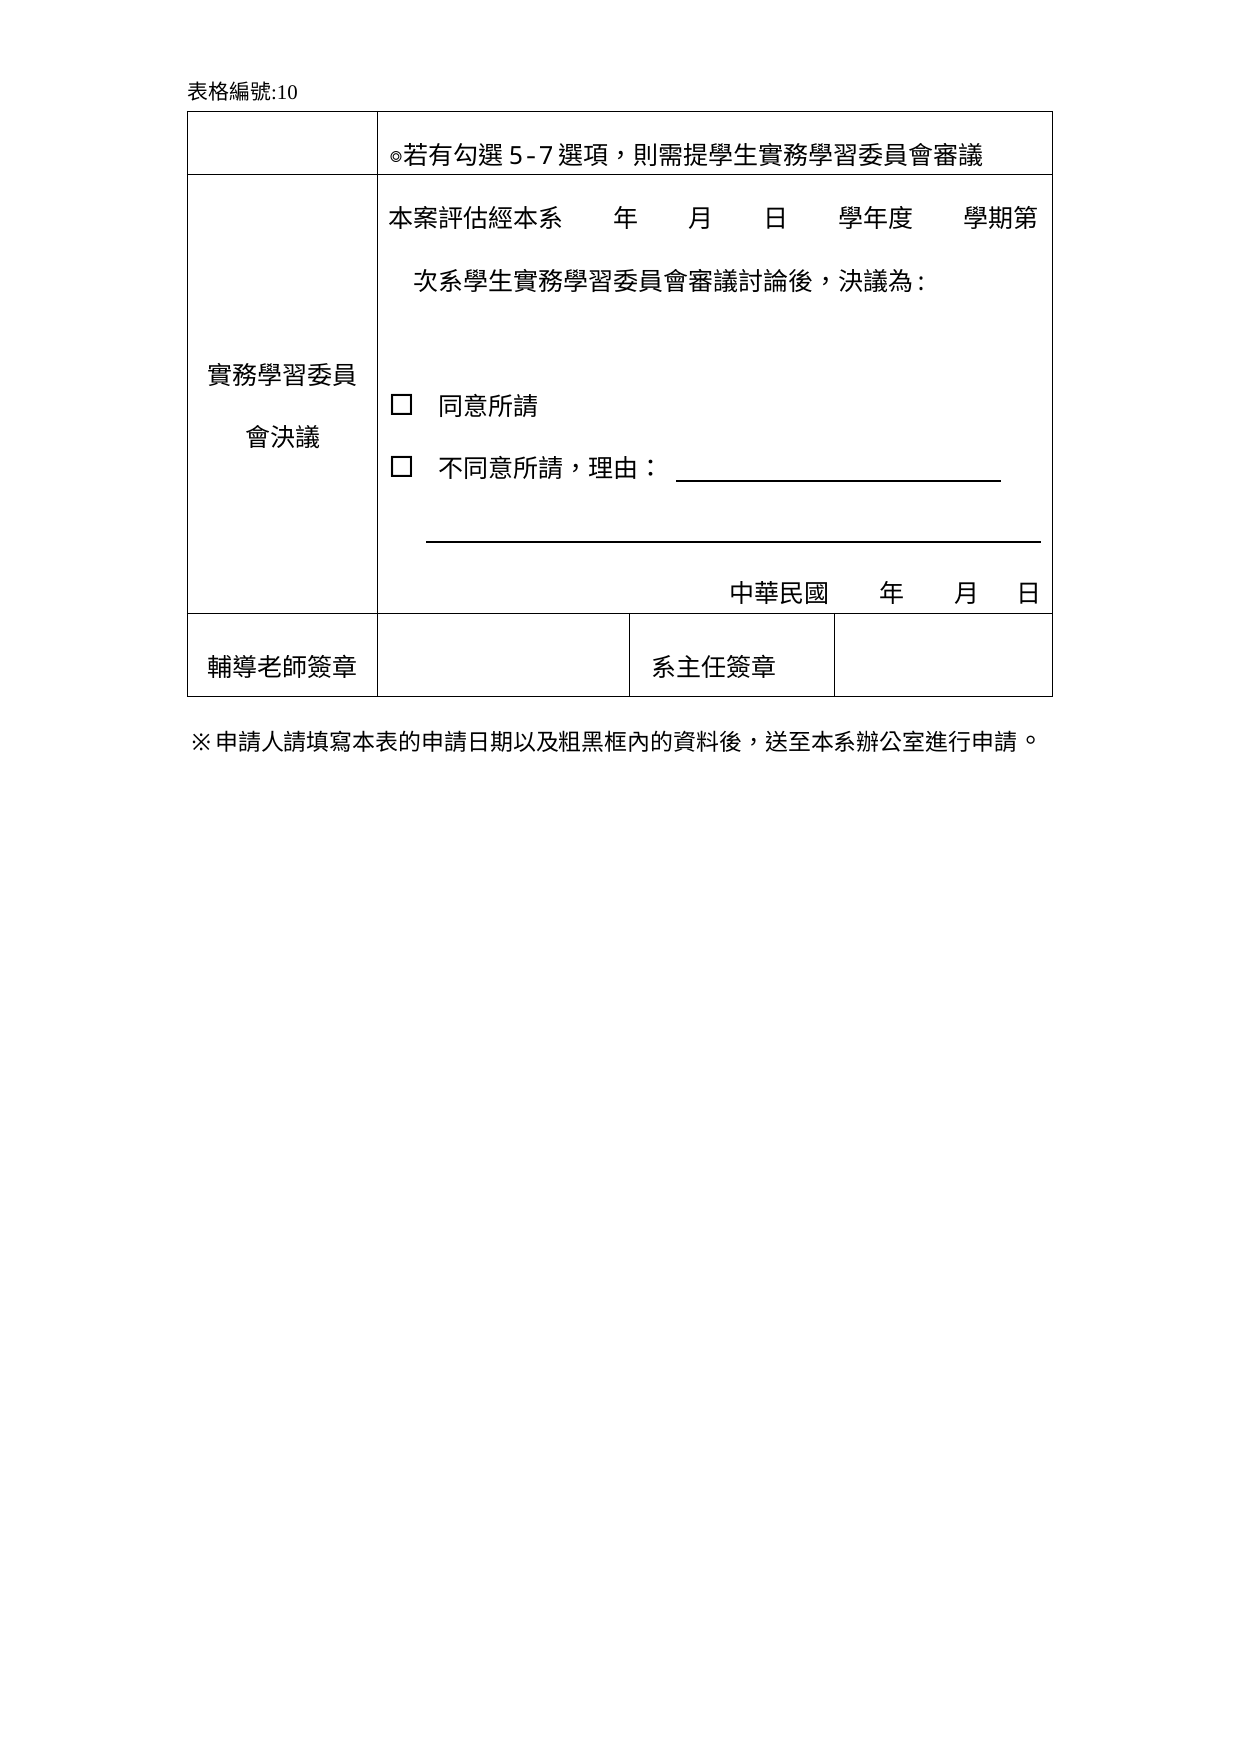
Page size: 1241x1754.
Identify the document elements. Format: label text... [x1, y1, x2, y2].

table_cell [835, 614, 1052, 696]
text ※申請人請填寫本表的申請日期以及粗黑框內的資料後，送至本系辦公室進行申請。 [187, 697, 1053, 760]
table_cell 系主任簽章 [630, 614, 834, 696]
table_cell 本案評估經本系○○年○○月○○日○○學年度○○學期第○次系學生實務學習委員會審議討論後，決議為: 同意所請 不同意所請，理由： 中華民國 年 月 日 [378, 175, 1052, 613]
table_cell ◎若有勾選5-7選項，則需提學生實務學習委員會審議 [378, 112, 1052, 174]
table_cell [378, 614, 629, 696]
table_cell [188, 112, 377, 174]
table_cell 輔導老師簽章 [188, 614, 377, 696]
table_cell 實務學習委員會決議 [188, 175, 377, 613]
